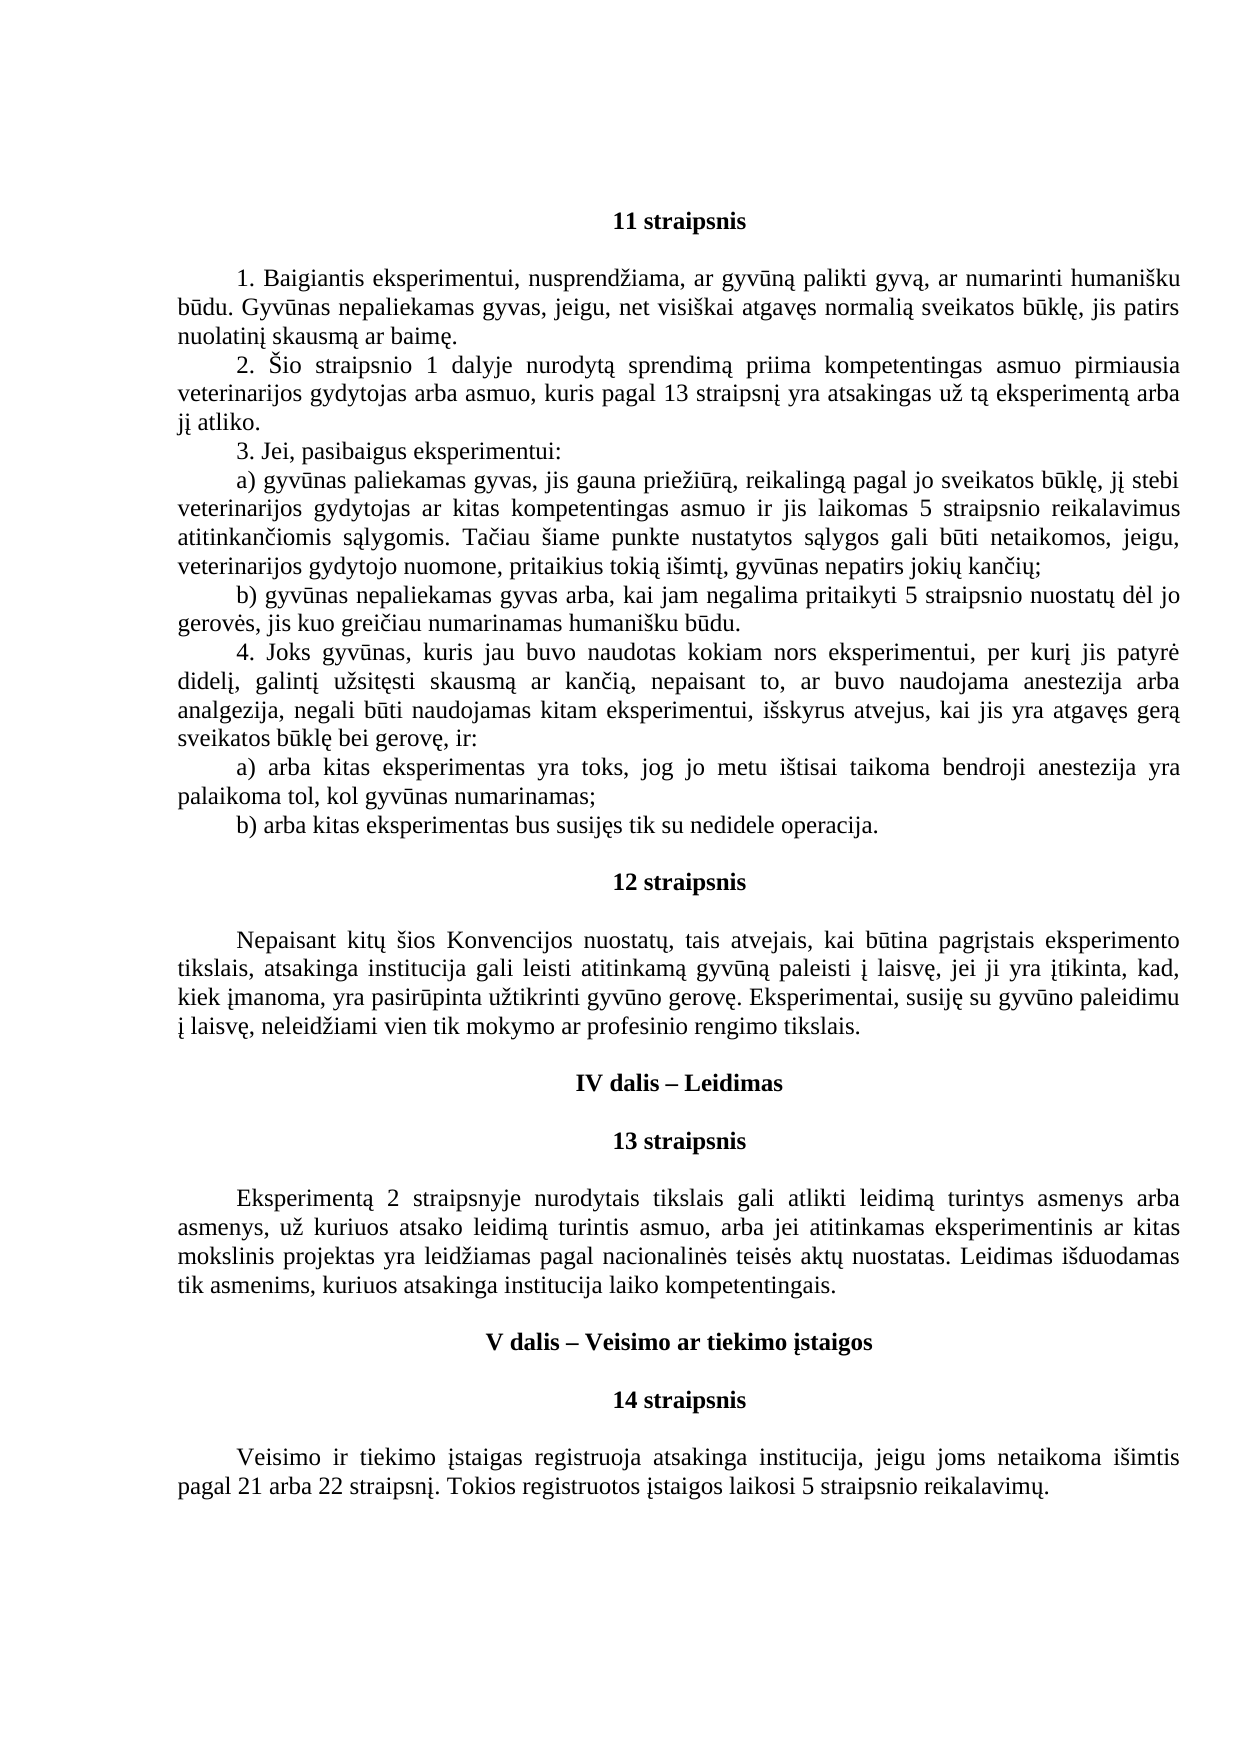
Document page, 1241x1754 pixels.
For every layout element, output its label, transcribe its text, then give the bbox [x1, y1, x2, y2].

text b) arba kitas eksperimentas bus susijęs tik su nedidele operacija. [177, 810, 1181, 838]
text 2. Šio straipsnio 1 dalyje nurodytą sprendimą priima kompetentingas asmuo pirmiausia veterinarijos gydytojas arba asmuo, kuris pagal 13 straipsnį yra atsakingas už tą eksperimentą arba jį atliko. [177, 350, 1181, 436]
text IV dalis – Leidimas [177, 1068, 1181, 1097]
text Nepaisant kitų šios Konvencijos nuostatų, tais atvejais, kai būtina pagrįstais eksperimento tikslais, atsakinga institucija gali leisti atitinkamą gyvūną paleisti į laisvę, jei ji yra įtikinta, kad, kiek įmanoma, yra pasirūpinta užtikrinti gyvūno gerovę. Eksperimentai, susiję su gyvūno paleidimu į laisvę, neleidžiami vien tik mokymo ar profesinio rengimo tikslais. [177, 925, 1181, 1040]
text b) gyvūnas nepaliekamas gyvas arba, kai jam negalima pritaikyti 5 straipsnio nuostatų dėl jo gerovės, jis kuo greičiau numarinamas humanišku būdu. [177, 580, 1181, 637]
text a) gyvūnas paliekamas gyvas, jis gauna priežiūrą, reikalingą pagal jo sveikatos būklę, jį stebi veterinarijos gydytojas ar kitas kompetentingas asmuo ir jis laikomas 5 straipsnio reikalavimus atitinkančiomis sąlygomis. Tačiau šiame punkte nustatytos sąlygos gali būti netaikomos, jeigu, veterinarijos gydytojo nuomone, pritaikius tokią išimtį, gyvūnas nepatirs jokių kančių; [177, 465, 1181, 580]
text 13 straipsnis [177, 1126, 1181, 1155]
text 14 straipsnis [177, 1385, 1181, 1413]
text a) arba kitas eksperimentas yra toks, jog jo metu ištisai taikoma bendroji anestezija yra palaikoma tol, kol gyvūnas numarinamas; [177, 752, 1181, 810]
text 4. Joks gyvūnas, kuris jau buvo naudotas kokiam nors eksperimentui, per kurį jis patyrė didelį, galintį užsitęsti skausmą ar kančią, nepaisant to, ar buvo naudojama anestezija arba analgezija, negali būti naudojamas kitam eksperimentui, išskyrus atvejus, kai jis yra atgavęs gerą sveikatos būklę bei gerovę, ir: [177, 637, 1181, 752]
text 1. Baigiantis eksperimentui, nusprendžiama, ar gyvūną palikti gyvą, ar numarinti humanišku būdu. Gyvūnas nepaliekamas gyvas, jeigu, net visiškai atgavęs normalią sveikatos būklę, jis patirs nuolatinį skausmą ar baimę. [177, 263, 1181, 350]
text 3. Jei, pasibaigus eksperimentui: [177, 436, 1181, 465]
text Veisimo ir tiekimo įstaigas registruoja atsakinga institucija, jeigu joms netaikoma išimtis pagal 21 arba 22 straipsnį. Tokios registruotos įstaigos laikosi 5 straipsnio reikalavimų. [177, 1442, 1181, 1500]
text 12 straipsnis [177, 867, 1181, 896]
text Eksperimentą 2 straipsnyje nurodytais tikslais gali atlikti leidimą turintys asmenys arba asmenys, už kuriuos atsako leidimą turintis asmuo, arba jei atitinkamas eksperimentinis ar kitas mokslinis projektas yra leidžiamas pagal nacionalinės teisės aktų nuostatas. Leidimas išduodamas tik asmenims, kuriuos atsakinga institucija laiko kompetentingais. [177, 1183, 1181, 1298]
text V dalis – Veisimo ar tiekimo įstaigos [177, 1327, 1181, 1356]
text 11 straipsnis [177, 206, 1181, 235]
